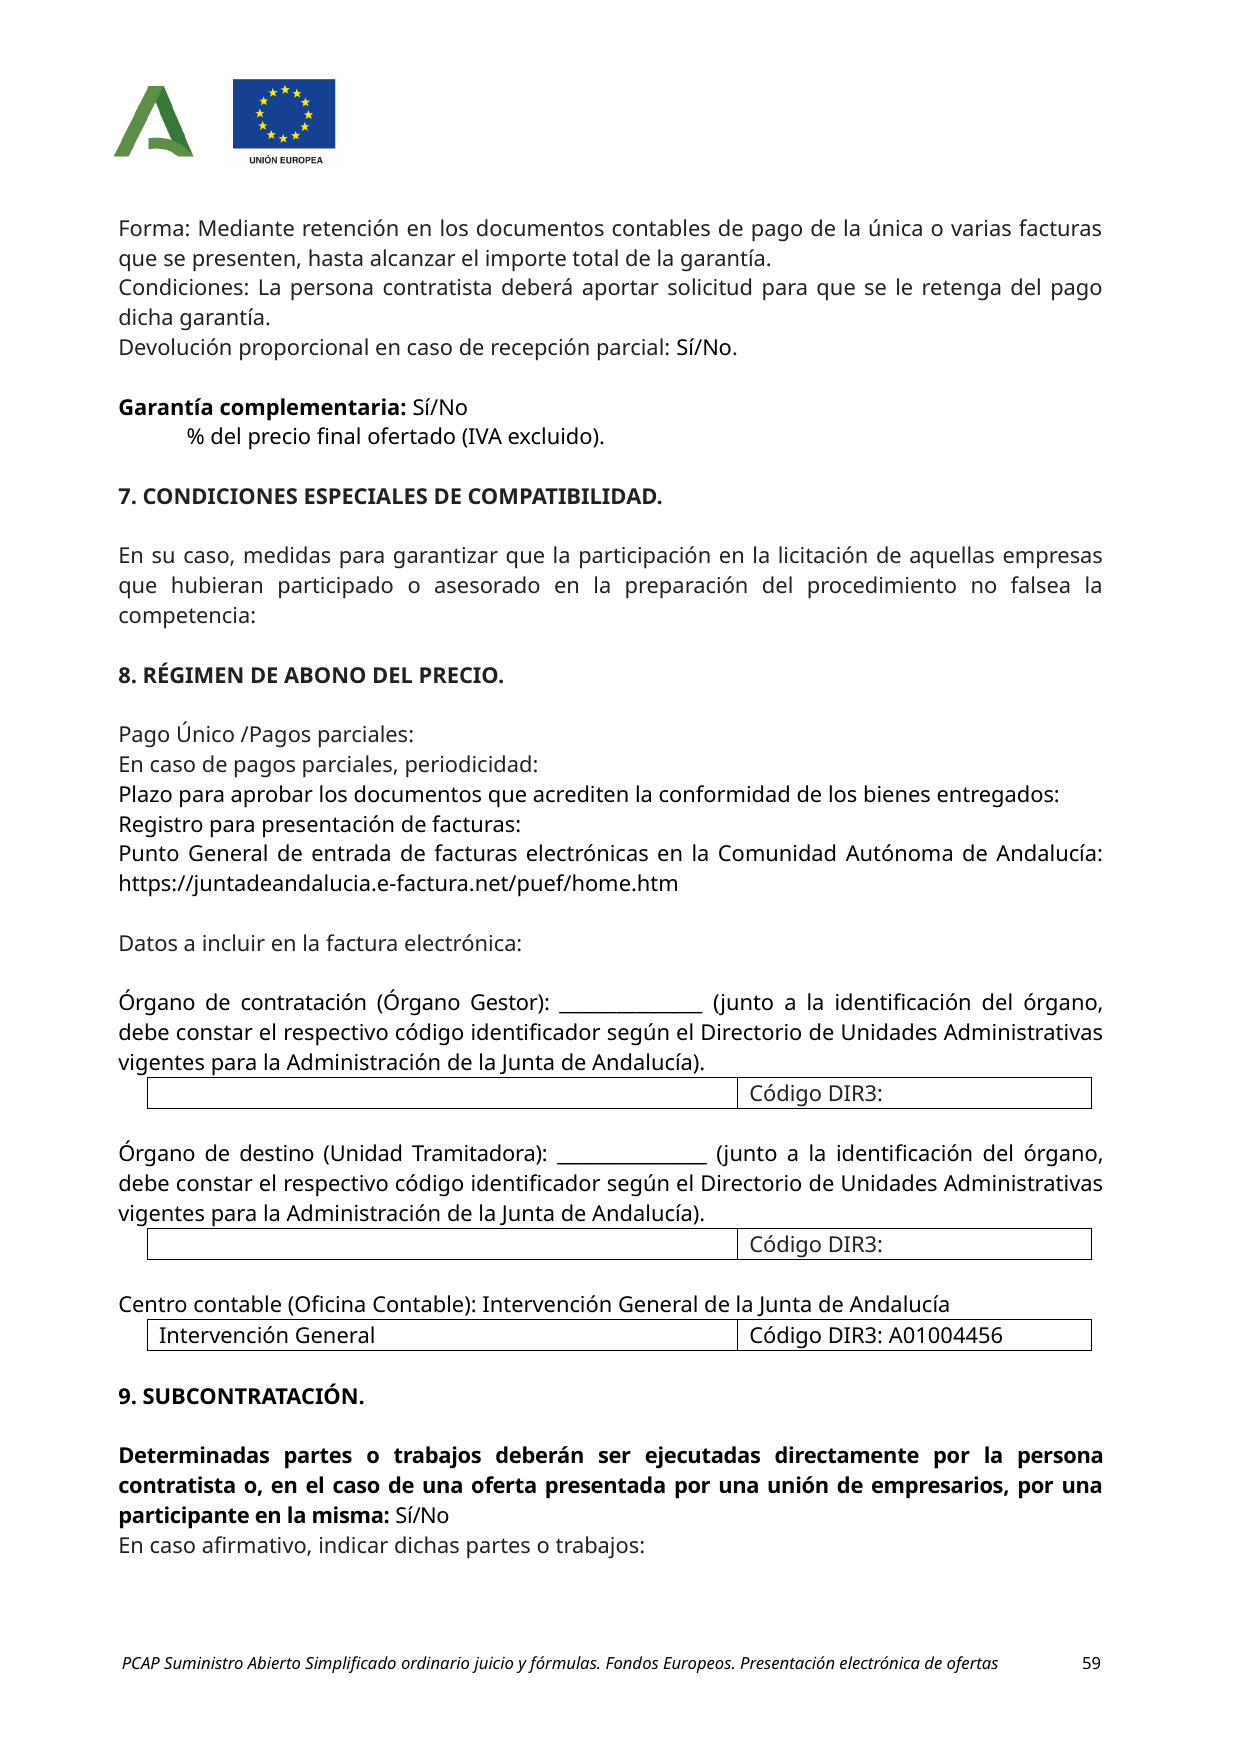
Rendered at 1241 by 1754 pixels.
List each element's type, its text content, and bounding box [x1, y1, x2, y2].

text Forma: Mediante retención en los documentos contables de pago de la única o varias facturas que se presenten, hasta alcanzar el importe total de la garantía. [118, 213, 1104, 272]
text % del precio final ofertado (IVA excluido). [118, 421, 1104, 451]
text Datos a incluir en la factura electrónica: [118, 928, 1104, 957]
text 9. SUBCONTRATACIÓN. [118, 1381, 1104, 1411]
table_header [148, 1229, 737, 1258]
text Órgano de contratación (Órgano Gestor): _______________ (junto a la identificación del órgano, debe constar el respectivo código identificador según el Directorio de Unidades Administrativas vigentes para la Administración de la Junta de Andalucía). [118, 987, 1104, 1077]
text En su caso, medidas para garantizar que la participación en la licitación de aquellas empresas que hubieran participado o asesorado en la preparación del procedimiento no falsea la competencia: [118, 540, 1104, 630]
text 8. RÉGIMEN DE ABONO DEL PRECIO. [118, 659, 1104, 689]
text Determinadas partes o trabajos deberán ser ejecutadas directamente por la persona contratista o, en el caso de una oferta presentada por una unión de empresarios, por una participante en la misma: Sí/No [118, 1440, 1104, 1530]
text Registro para presentación de facturas: [118, 808, 1104, 838]
text Centro contable (Oficina Contable): Intervención General de la Junta de Andalucía [118, 1289, 1104, 1319]
text En caso de pagos parciales, periodicidad: [118, 749, 1104, 779]
text En caso afirmativo, indicar dichas partes o trabajos: [118, 1530, 1104, 1559]
table_header Código DIR3: [738, 1229, 1091, 1258]
table_header Intervención General [148, 1320, 737, 1350]
text Órgano de destino (Unidad Tramitadora): _________________ (junto a la identificación del órgano, debe constar el respectivo código identificador según el Directorio de Unidades Administrativas vigentes para la Administración de la Junta de Andalucía). [118, 1138, 1104, 1228]
picture [221, 73, 347, 171]
picture [109, 81, 198, 161]
table_header Código DIR3: [738, 1078, 1091, 1107]
table_header Código DIR3: A01004456 [738, 1320, 1091, 1350]
text Condiciones: La persona contratista deberá aportar solicitud para que se le retenga del pago dicha garantía. [118, 272, 1104, 332]
text Garantía complementaria: Sí/No [118, 391, 1104, 421]
text Punto General de entrada de facturas electrónicas en la Comunidad Autónoma de Andalucía: https://juntadeandalucia.e-factura.net/puef/home.htm [118, 838, 1104, 898]
text Pago Único /Pagos parciales: [118, 719, 1104, 749]
text 7. CONDICIONES ESPECIALES DE COMPATIBILIDAD. [118, 481, 1104, 511]
text Devolución proporcional en caso de recepción parcial: Sí/No. [118, 332, 1104, 362]
table_header [148, 1078, 737, 1107]
text Plazo para aprobar los documentos que acrediten la conformidad de los bienes entregados: [118, 779, 1104, 808]
